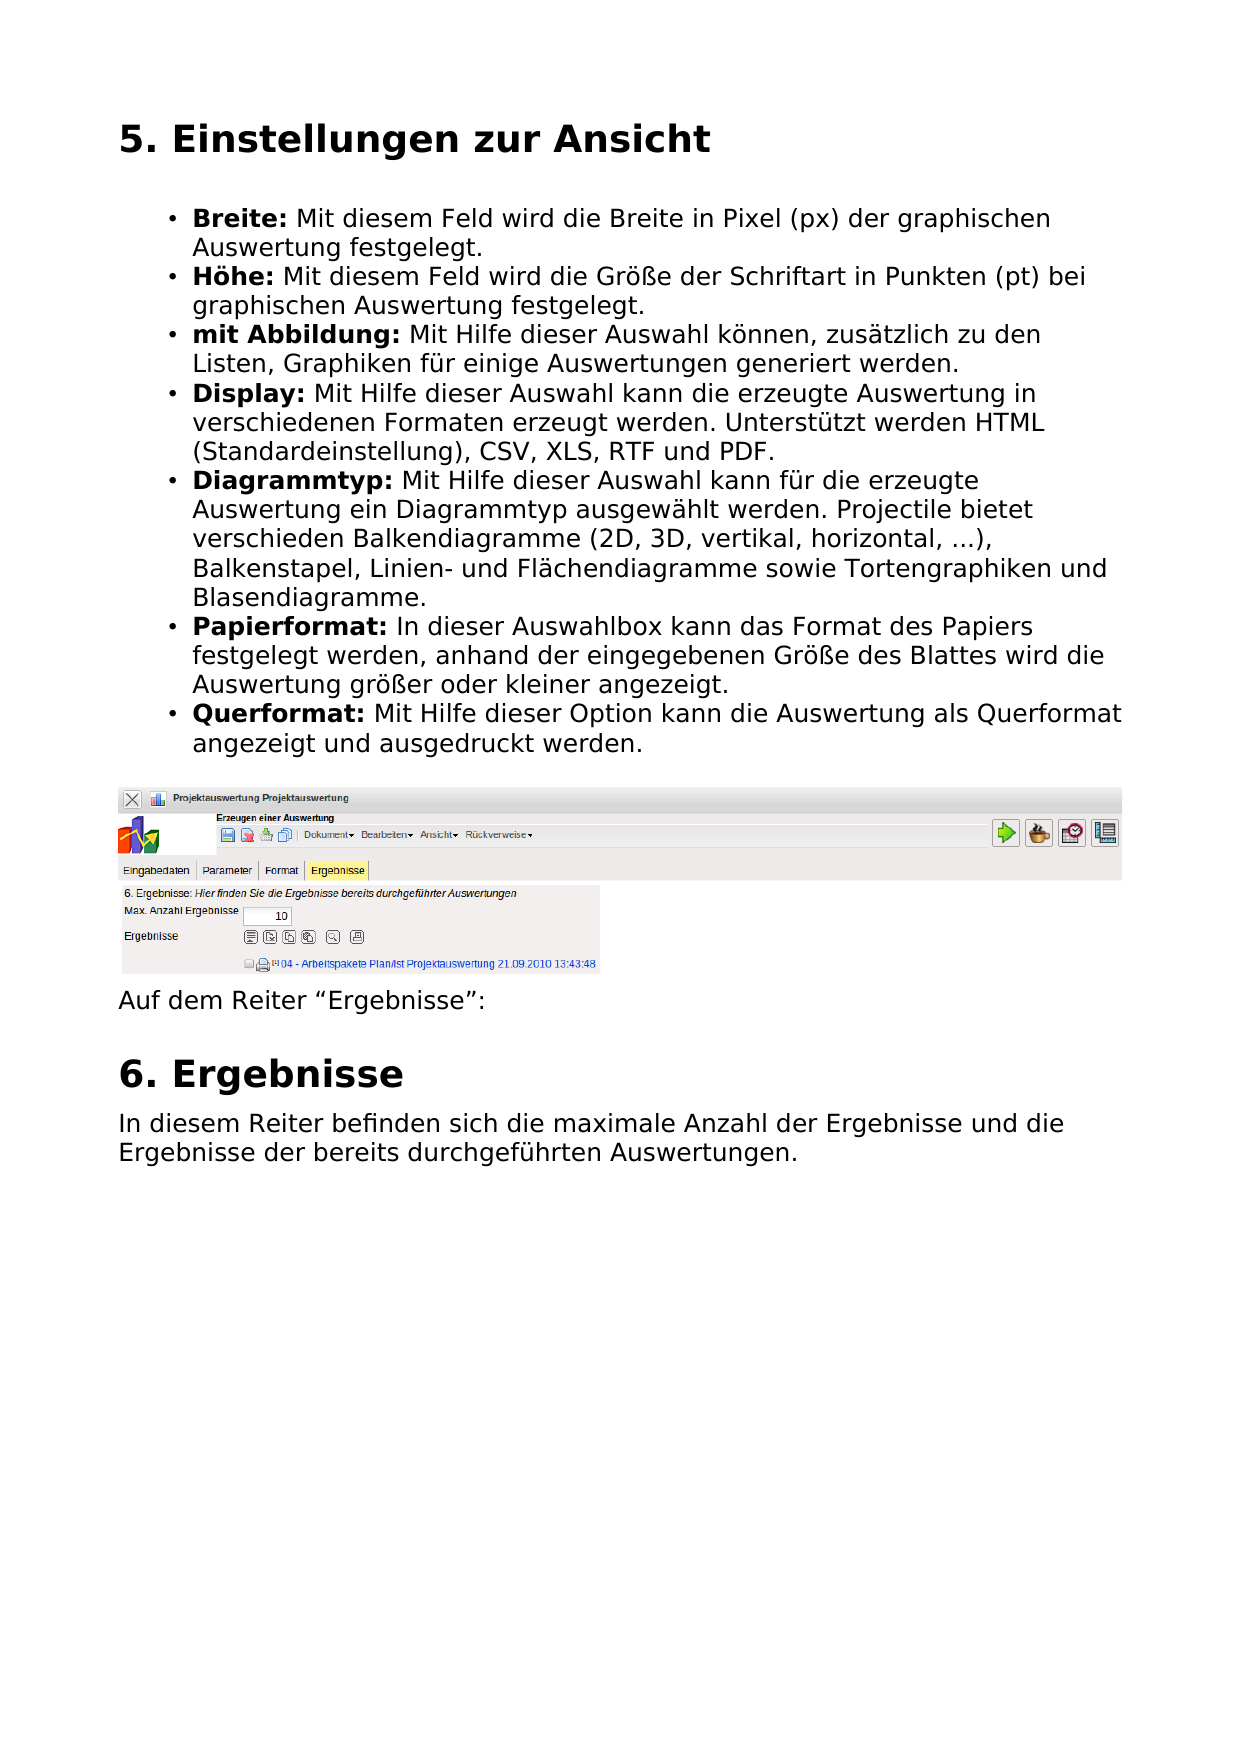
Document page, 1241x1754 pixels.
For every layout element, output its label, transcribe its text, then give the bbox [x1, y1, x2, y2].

subtitle 5. Einstellungen zur Ansicht [118, 118, 1122, 162]
list Querformat: Mit Hilfe dieser Option kann die Auswertung als Querformat angezeigt und ausgedruckt werden. [177, 699, 1122, 758]
text In diesem Reiter befinden sich die maximale Anzahl der Ergebnisse und die Ergebnisse der bereits durchgeführten Auswertungen. [118, 1109, 1122, 1167]
list Papierformat: In dieser Auswahlbox kann das Format des Papiers festgelegt werden, anhand der eingegebenen Größe des Blattes wird die Auswertung größer oder kleiner angezeigt. [177, 612, 1122, 699]
list Display: Mit Hilfe dieser Auswahl kann die erzeugte Auswertung in verschiedenen Formaten erzeugt werden. Unterstützt werden HTML (Standardeinstellung), CSV, XLS, RTF und PDF. [177, 379, 1122, 466]
picture [118, 787, 1123, 974]
list mit Abbildung: Mit Hilfe dieser Auswahl können, zusätzlich zu den Listen, Graphiken für einige Auswertungen generiert werden. [177, 320, 1122, 379]
list Diagrammtyp: Mit Hilfe dieser Auswahl kann für die erzeugte Auswertung ein Diagrammtyp ausgewählt werden. Projectile bietet verschieden Balkendiagramme (2D, 3D, vertikal, horizontal, ...), Balkenstapel, Linien- und Flächendiagramme sowie Tortengraphiken und Blasendiagramme. [177, 466, 1122, 612]
list Breite: Mit diesem Feld wird die Breite in Pixel (px) der graphischen Auswertung festgelegt. [177, 204, 1122, 262]
subtitle 6. Ergebnisse [118, 1053, 1122, 1097]
text Auf dem Reiter “Ergebnisse”: [118, 986, 1122, 1015]
list Höhe: Mit diesem Feld wird die Größe der Schriftart in Punkten (pt) bei graphischen Auswertung festgelegt. [177, 262, 1122, 320]
